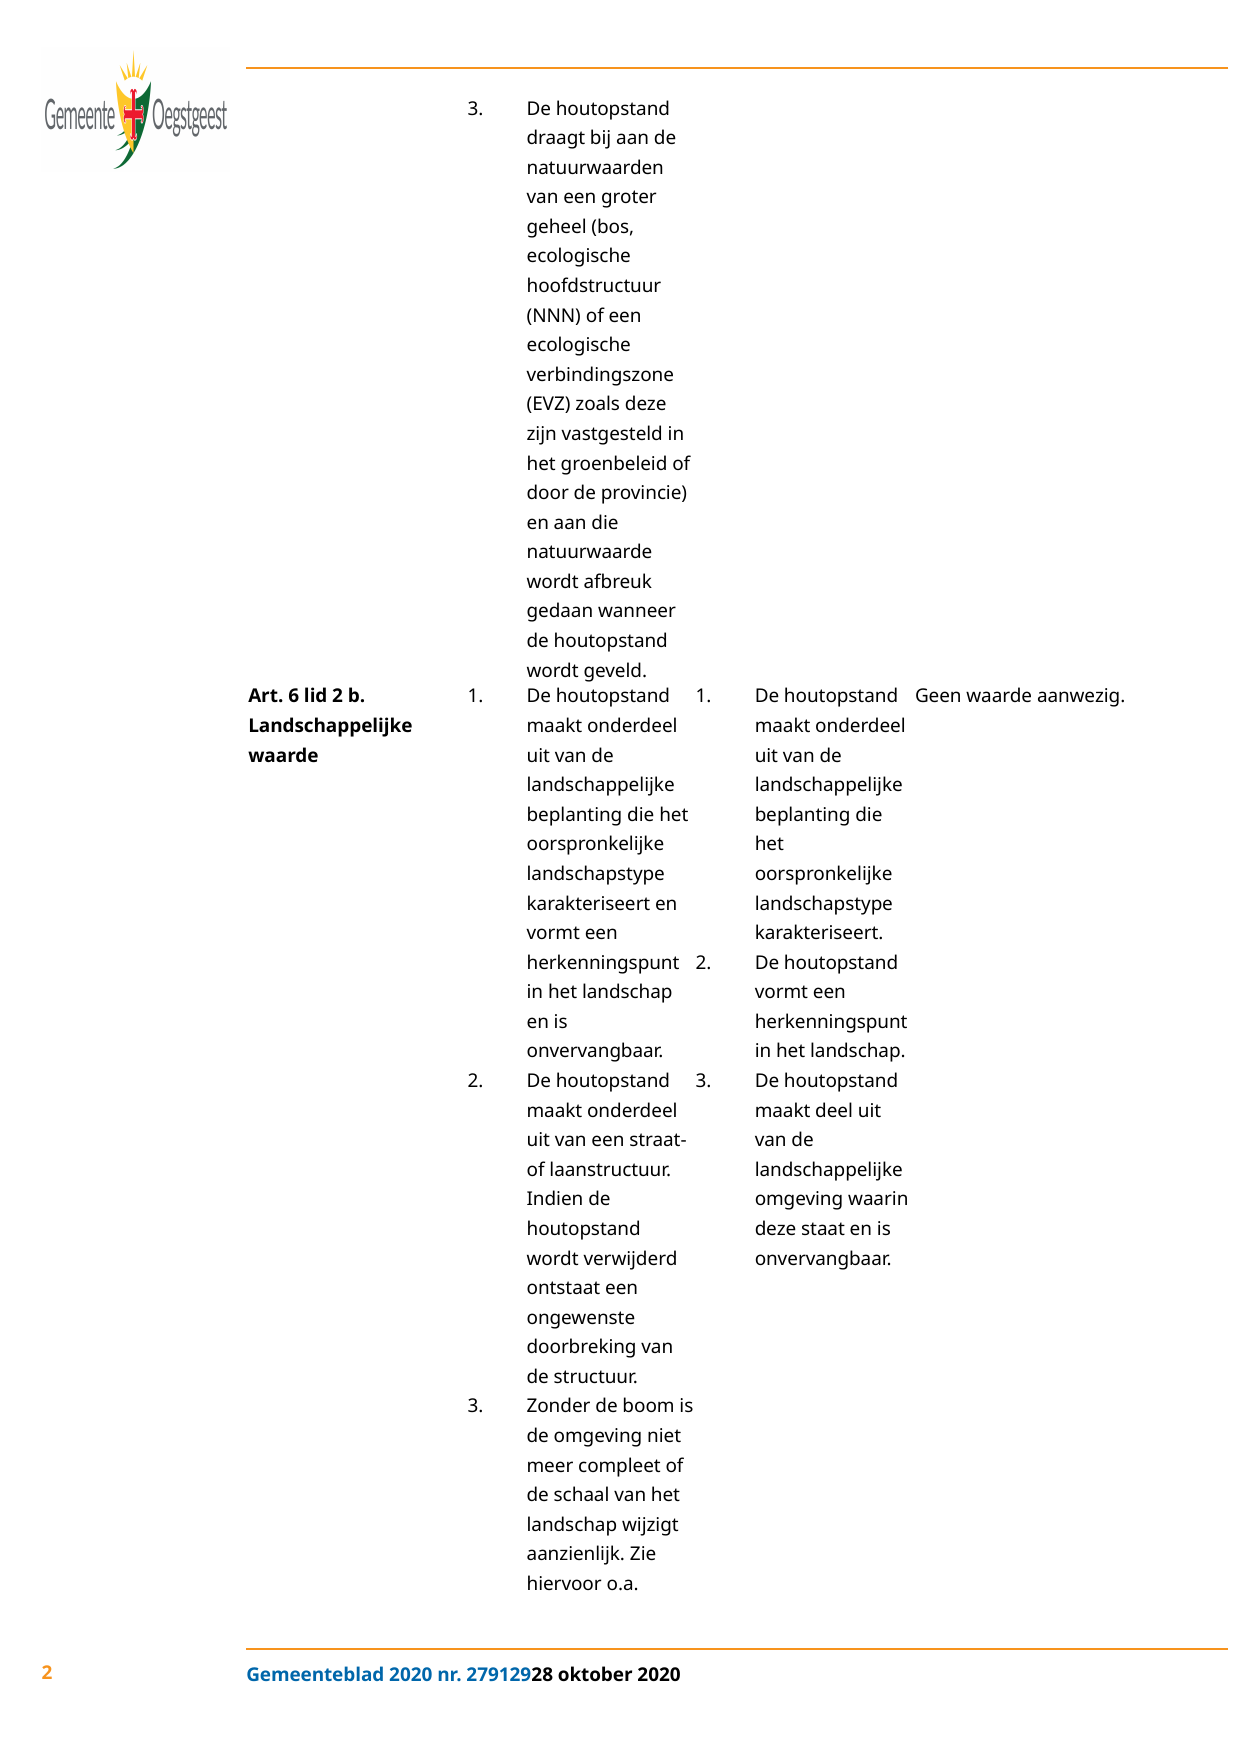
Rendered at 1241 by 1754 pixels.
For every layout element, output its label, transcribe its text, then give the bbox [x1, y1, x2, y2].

table_cell Geen waarde aanwezig. [915, 683, 1152, 1596]
table_cell [915, 95, 1152, 683]
picture [41, 47, 231, 172]
table_cell Art. 6 lid 2 b. Landschappelijke waarde [248, 683, 467, 1596]
table_cell [695, 95, 915, 683]
table_cell Voor werkzaamheden van velling van de houtopstand ontbreekt een benodigde ontheffing Flora- en faunawet of benodigde vergunning Natuurbeschermingswet 1998. Een benodigde ontheffing of vergunning Wet natuurbescherming ontbreekt of er ontbreekt een op grond van deze wet benodigde Verklaring van geen bedenkingen. De houtopstand draagt bij aan de natuurwaarden van een groter geheel (bos, ecologische hoofdstructuur (NNN) of een ecologische verbindingszone (EVZ) zoals deze zijn vastgesteld in het groenbeleid of door de provincie) en aan die natuurwaarde wordt afbreuk gedaan wanneer de houtopstand wordt geveld. [467, 95, 695, 683]
table_cell De houtopstand maakt onderdeel uit van de landschappelijke beplanting die het oorspronkelijke landschapstype karakteriseert en vormt een herkenningspunt in het landschap en is onvervangbaar. De houtopstand maakt onderdeel uit van een straat- of laanstructuur. Indien de houtopstand wordt verwijderd ontstaat een ongewenste doorbreking van de structuur. Zonder de boom is de omgeving niet meer compleet of de schaal van het landschap wijzigt aanzienlijk. Zie hiervoor o.a. [467, 683, 695, 1596]
table_cell [248, 95, 467, 683]
table_cell De houtopstand maakt onderdeel uit van de landschappelijke beplanting die het oorspronkelijke landschapstype karakteriseert. De houtopstand vormt een herkenningspunt in het landschap. De houtopstand maakt deel uit van de landschappelijke omgeving waarin deze staat en is onvervangbaar. [695, 683, 915, 1596]
